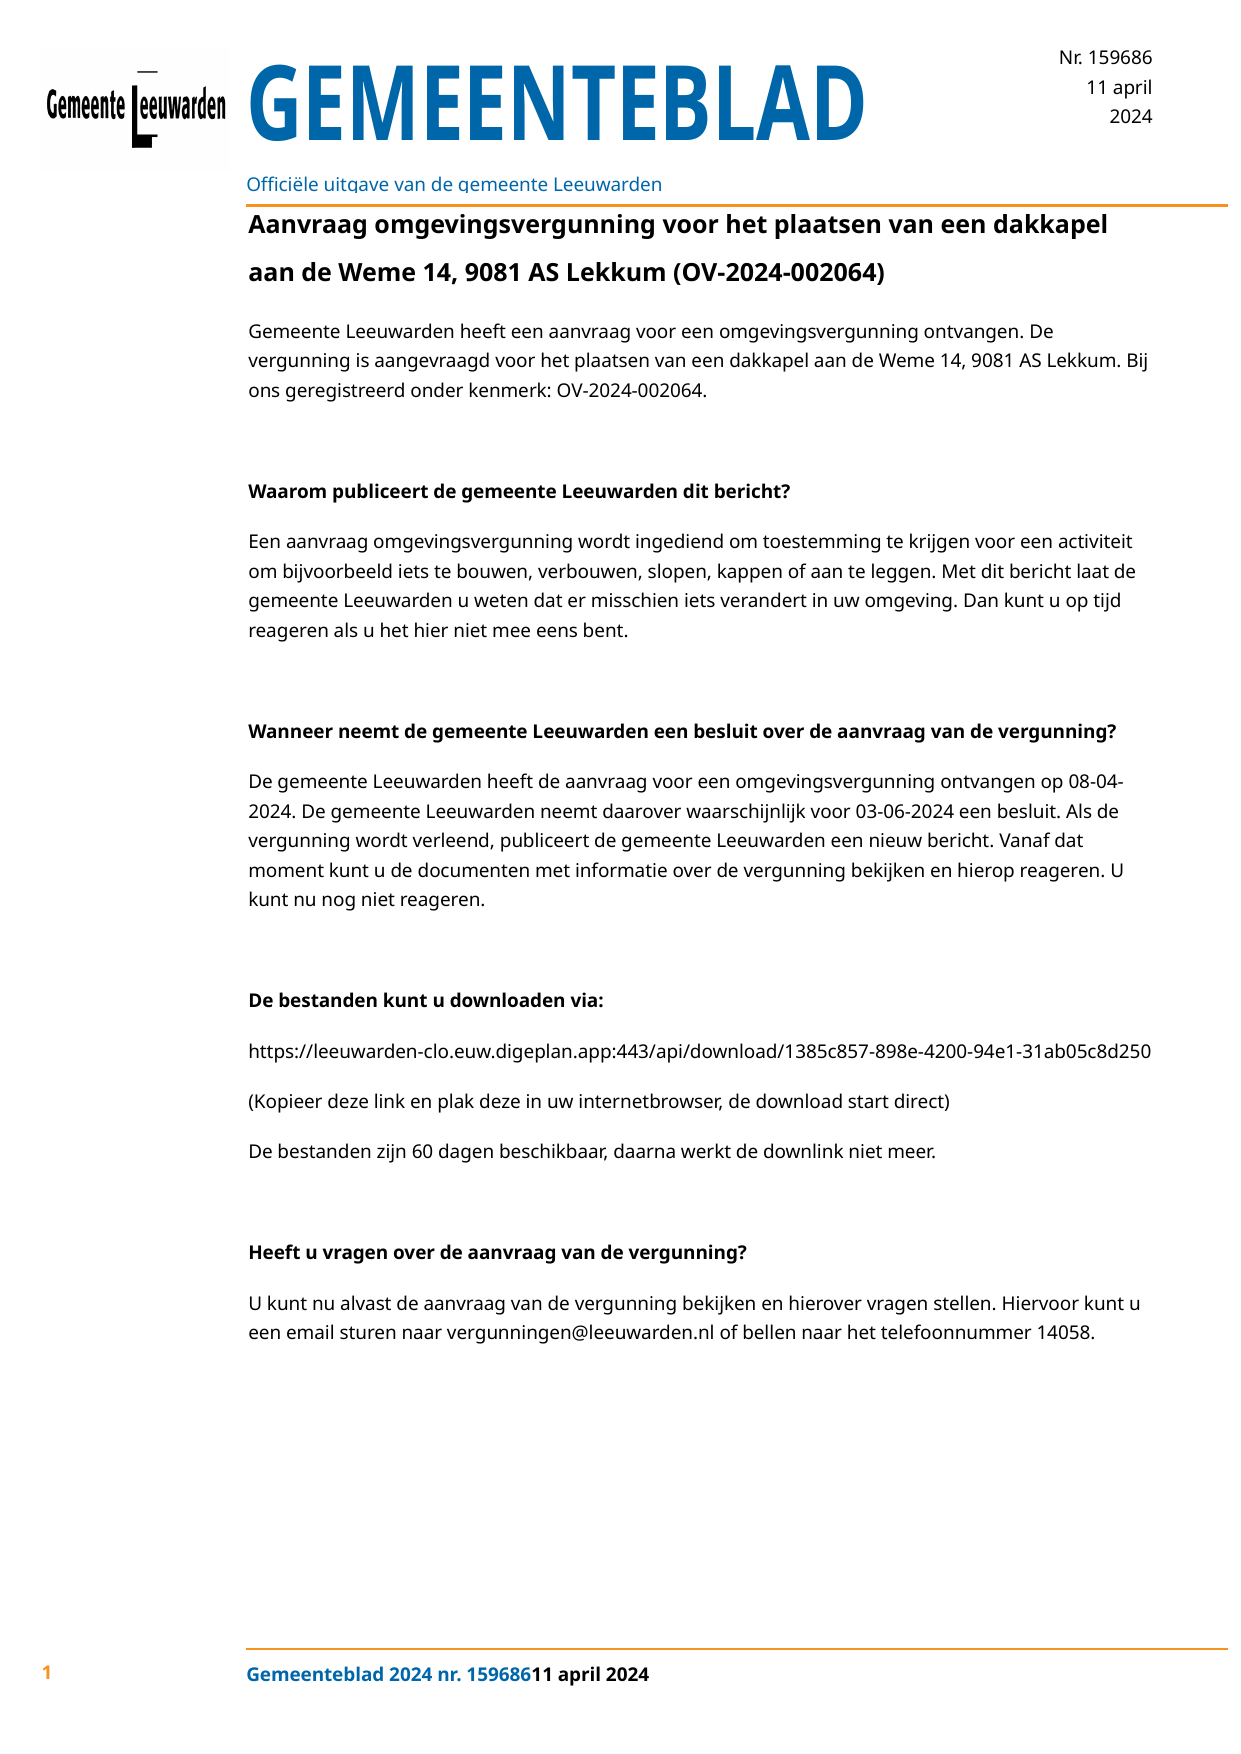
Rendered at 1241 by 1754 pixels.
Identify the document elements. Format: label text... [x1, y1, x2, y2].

text De bestanden kunt u downloaden via: [248, 987, 1152, 1013]
picture [41, 47, 231, 172]
text Een aanvraag omgevingsvergunning wordt ingediend om toestemming te krijgen voor een activiteit om bijvoorbeeld iets te bouwen, verbouwen, slopen, kappen of aan te leggen. Met dit bericht laat de gemeente Leeuwarden u weten dat er misschien iets verandert in uw omgeving. Dan kunt u op tijd reageren als u het hier niet mee eens bent. [248, 528, 1152, 643]
text Heeft u vragen over de aanvraag van de vergunning? [248, 1239, 1152, 1265]
text Aanvraag omgevingsvergunning voor het plaatsen van een dakkapel aan de Weme 14, 9081 AS Lekkum (OV-2024-002064) [248, 207, 1152, 288]
text U kunt nu alvast de aanvraag van de vergunning bekijken en hierover vragen stellen. Hiervoor kunt u een email sturen naar vergunningen@leeuwarden.nl of bellen naar het telefoonnummer 14058. [248, 1290, 1152, 1345]
text Waarom publiceert de gemeente Leeuwarden dit bericht? [248, 478, 1152, 504]
text Gemeente Leeuwarden heeft een aanvraag voor een omgevingsvergunning ontvangen. De vergunning is aangevraagd voor het plaatsen van een dakkapel aan de Weme 14, 9081 AS Lekkum. Bij ons geregistreerd onder kenmerk: OV-2024-002064. [248, 318, 1152, 403]
text Wanneer neemt de gemeente Leeuwarden een besluit over de aanvraag van de vergunning? [248, 718, 1152, 744]
text (Kopieer deze link en plak deze in uw internetbrowser, de download start direct) [248, 1088, 1152, 1114]
text De gemeente Leeuwarden heeft de aanvraag voor een omgevingsvergunning ontvangen op 08-04-2024. De gemeente Leeuwarden neemt daarover waarschijnlijk voor 03-06-2024 een besluit. Als de vergunning wordt verleend, publiceert de gemeente Leeuwarden een nieuw bericht. Vanaf dat moment kunt u de documenten met informatie over de vergunning bekijken en hierop reageren. U kunt nu nog niet reageren. [248, 768, 1152, 912]
text https://leeuwarden-clo.euw.digeplan.app:443/api/download/1385c857-898e-4200-94e1-31ab05c8d250 [248, 1038, 1152, 1064]
text De bestanden zijn 60 dagen beschikbaar, daarna werkt de downlink niet meer. [248, 1139, 1152, 1164]
